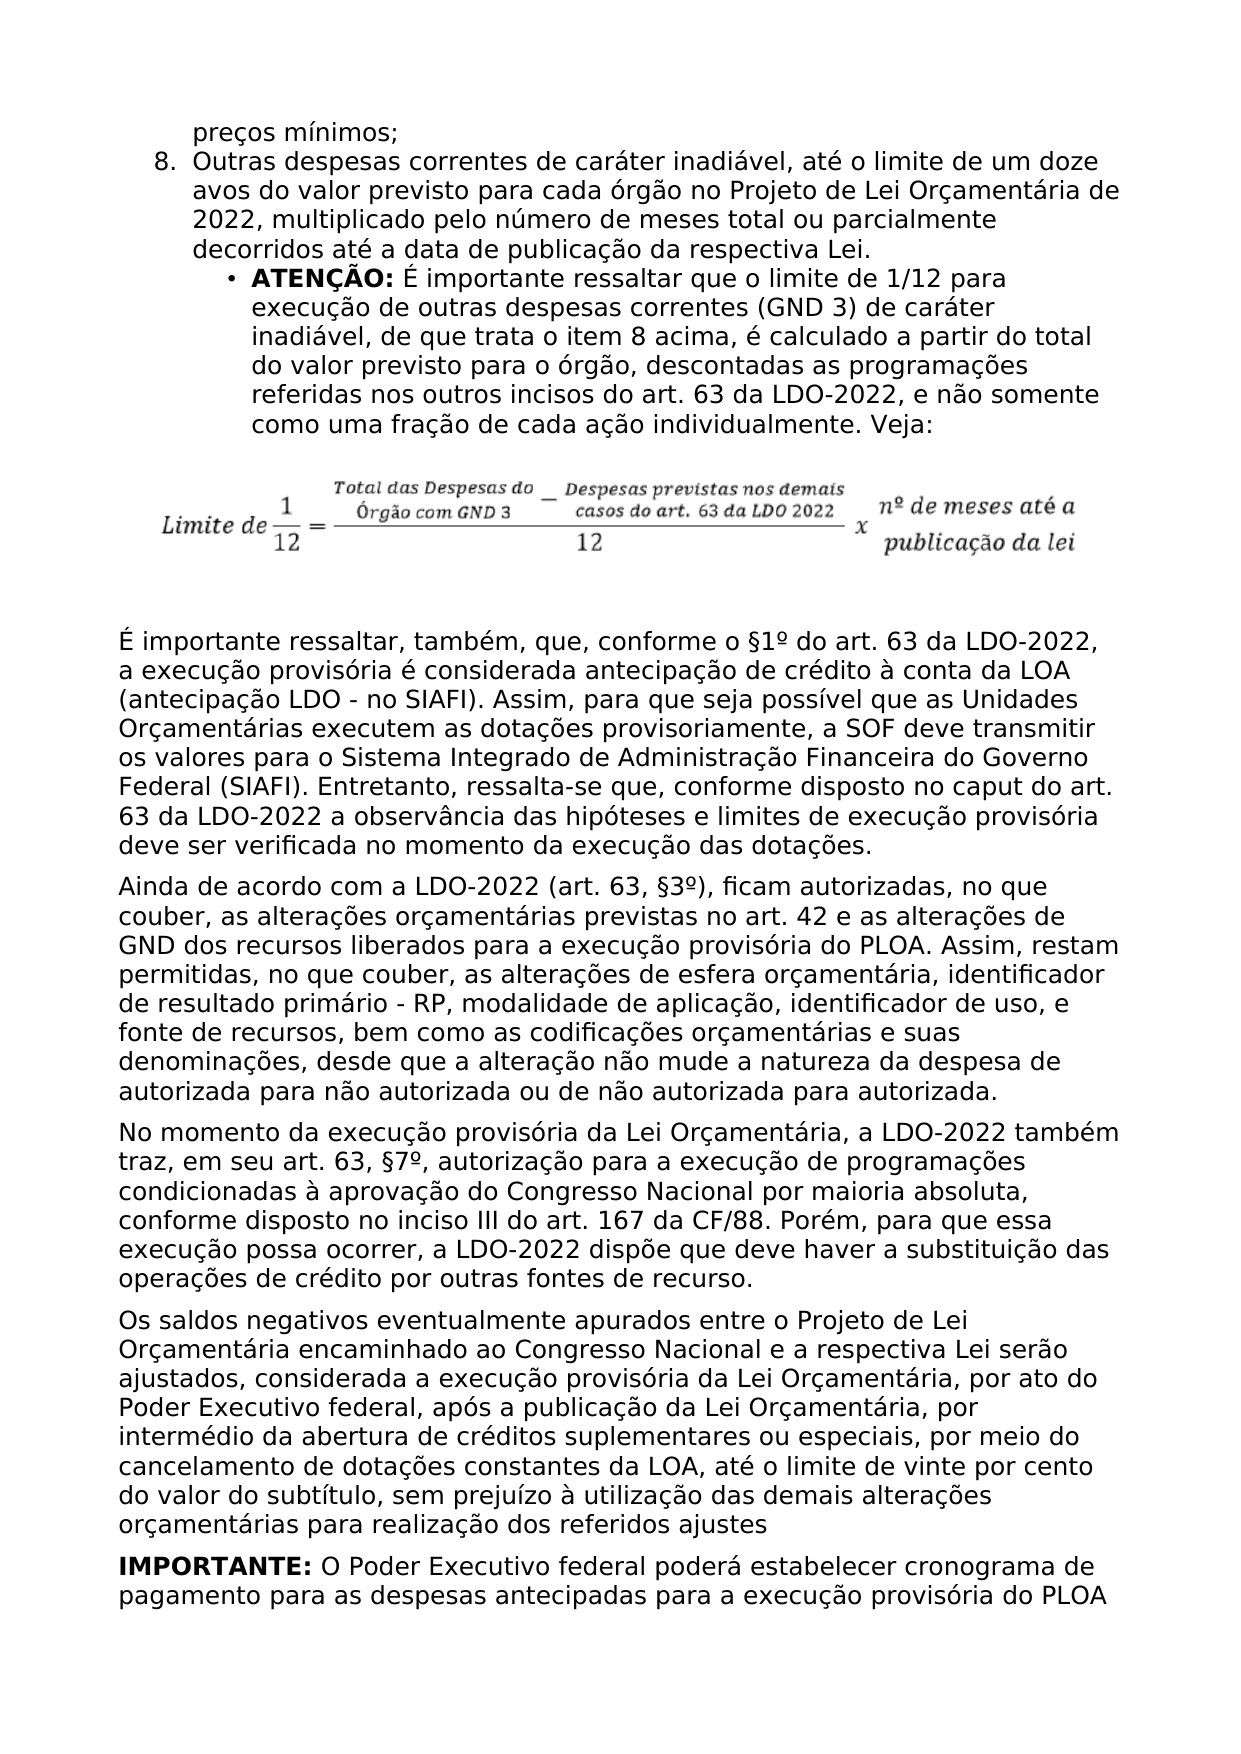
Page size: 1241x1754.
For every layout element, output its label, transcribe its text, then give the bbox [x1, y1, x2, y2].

text No momento da execução provisória da Lei Orçamentária, a LDO-2022 também traz, em seu art. 63, §7º, autorização para a execução de programações condicionadas à aprovação do Congresso Nacional por maioria absoluta, conforme disposto no inciso III do art. 167 da CF/88. Porém, para que essa execução possa ocorrer, a LDO-2022 dispõe que deve haver a substituição das operações de crédito por outras fontes de recurso. [118, 1118, 1122, 1293]
list preços mínimos; [177, 118, 1122, 147]
text Os saldos negativos eventualmente apurados entre o Projeto de Lei Orçamentária encaminhado ao Congresso Nacional e a respectiva Lei serão ajustados, considerada a execução provisória da Lei Orçamentária, por ato do Poder Executivo federal, após a publicação da Lei Orçamentária, por intermédio da abertura de créditos suplementares ou especiais, por meio do cancelamento de dotações constantes da LOA, até o limite de vinte por cento do valor do subtítulo, sem prejuízo à utilização das demais alterações orçamentárias para realização dos referidos ajustes [118, 1306, 1122, 1539]
list Outras despesas correntes de caráter inadiável, até o limite de um doze avos do valor previsto para cada órgão no Projeto de Lei Orçamentária de 2022, multiplicado pelo número de meses total ou parcialmente decorridos até a data de publicação da respectiva Lei. [177, 147, 1122, 264]
text É importante ressaltar, também, que, conforme o §1º do art. 63 da LDO-2022, a execução provisória é considerada antecipação de crédito à conta da LOA (antecipação LDO - no SIAFI). Assim, para que seja possível que as Unidades Orçamentárias executem as dotações provisoriamente, a SOF deve transmitir os valores para o Sistema Integrado de Administração Financeira do Governo Federal (SIAFI). Entretanto, ressalta-se que, conforme disposto no caput do art. 63 da LDO-2022 a observância das hipóteses e limites de execução provisória deve ser verificada no momento da execução das dotações. [118, 627, 1122, 860]
text Ainda de acordo com a LDO-2022 (art. 63, §3º), ficam autorizadas, no que couber, as alterações orçamentárias previstas no art. 42 e as alterações de GND dos recursos liberados para a execução provisória do PLOA. Assim, restam permitidas, no que couber, as alterações de esfera orçamentária, identificador de resultado primário - RP, modalidade de aplicação, identificador de uso, e fonte de recursos, bem como as codificações orçamentárias e suas denominações, desde que a alteração não mude a natureza da despesa de autorizada para não autorizada ou de não autorizada para autorizada. [118, 873, 1122, 1106]
list ATENÇÃO: É importante ressaltar que o limite de 1/12 para execução de outras despesas correntes (GND 3) de caráter inadiável, de que trata o item 8 acima, é calculado a partir do total do valor previsto para o órgão, descontadas as programações referidas nos outros incisos do art. 63 da LDO-2022, e não somente como uma fração de cada ação individualmente. Veja: [236, 264, 1122, 439]
picture [151, 468, 1089, 586]
text IMPORTANTE: O Poder Executivo federal poderá estabelecer cronograma de pagamento para as despesas antecipadas para a execução provisória do PLOA [118, 1552, 1122, 1610]
